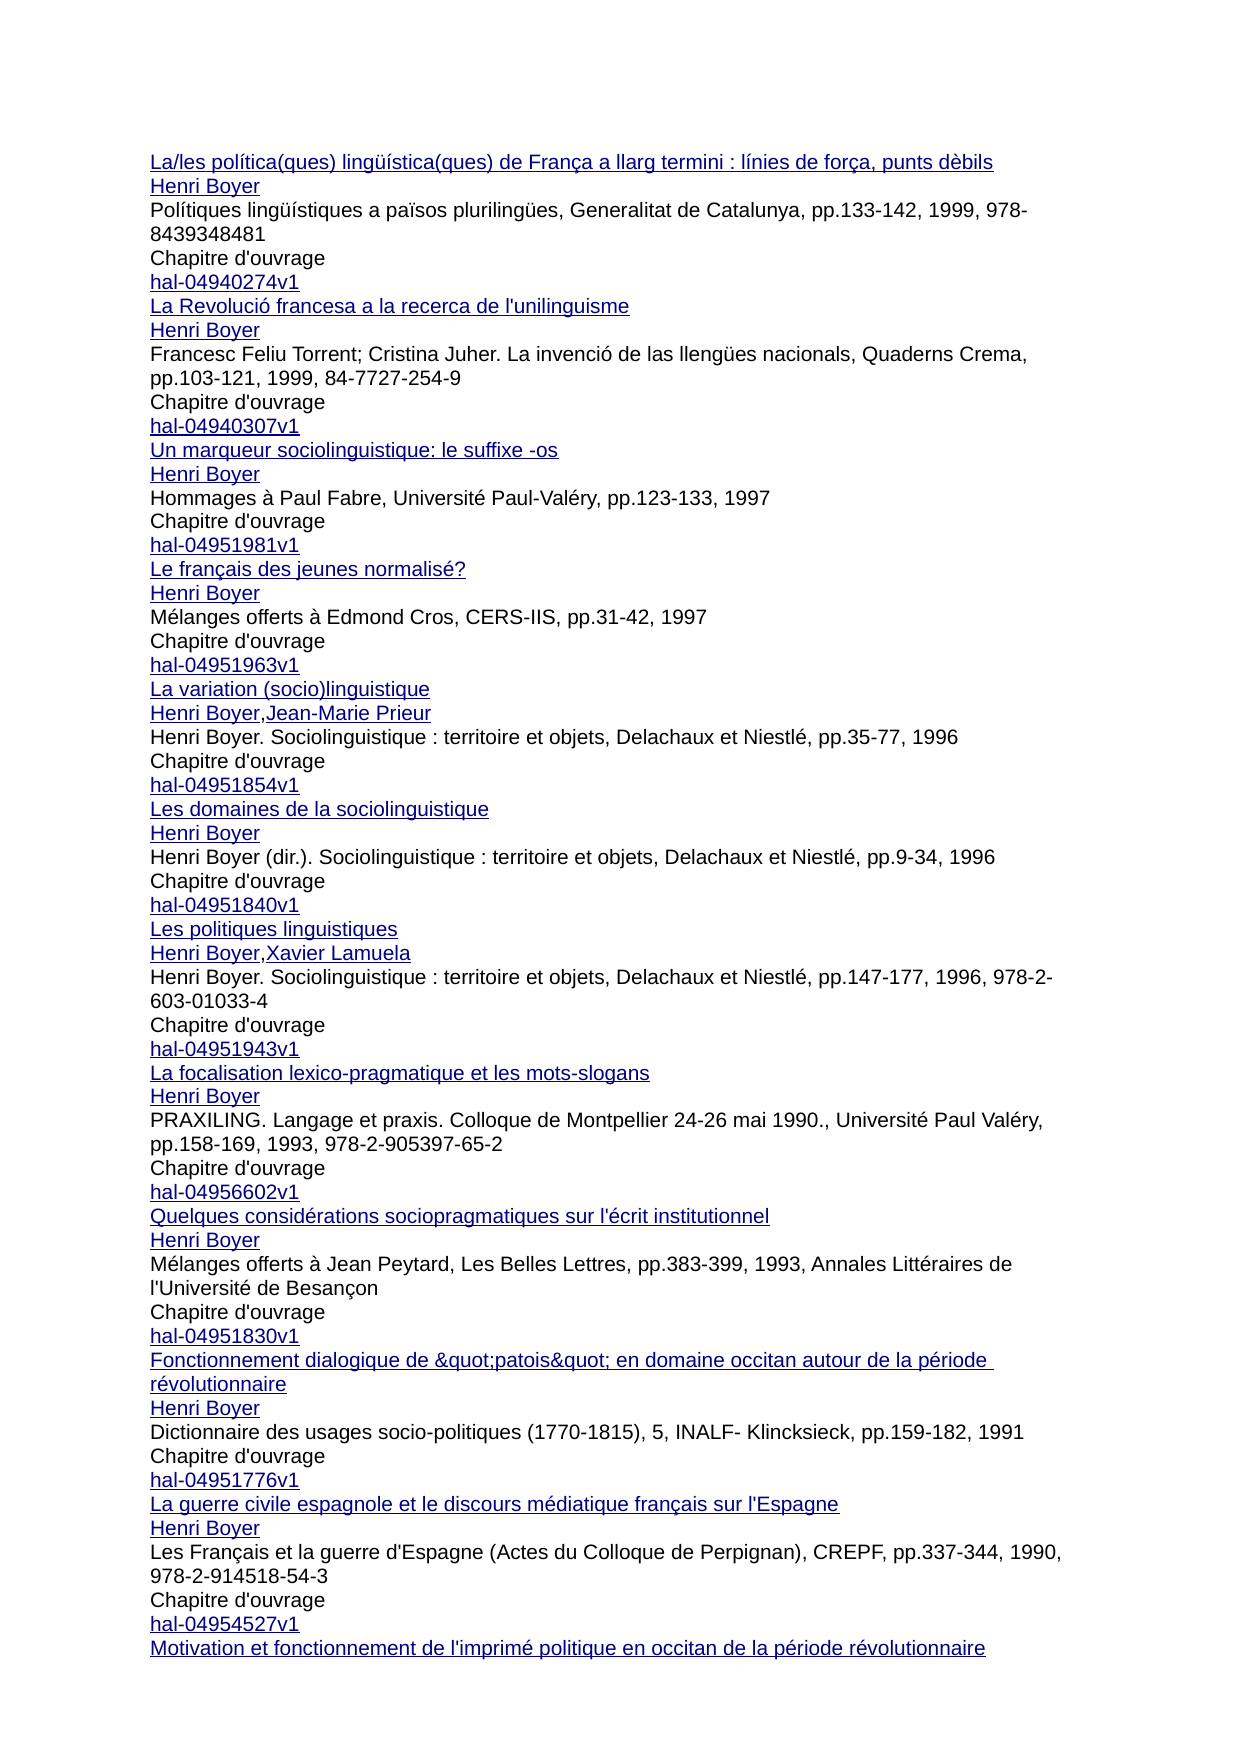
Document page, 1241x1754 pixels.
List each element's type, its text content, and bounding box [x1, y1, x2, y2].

table_cell Un marqueur sociolinguistique: le suffixe -os Henri Boyer Hommages à Paul Fabre, Université Paul-Valéry, pp.123-133, 1997 Chapitre d'ouvrage hal-04951981v1 [150, 438, 1090, 557]
table_cell Motivation et fonctionnement de l'imprimé politique en occitan de la période révolutionnaire [150, 1635, 1090, 1659]
table_cell La variation (socio)linguistique Henri Boyer,Jean-Marie Prieur Henri Boyer. Sociolinguistique : territoire et objets, Delachaux et Niestlé, pp.35-77, 1996 Chapitre d'ouvrage hal-04951854v1 [150, 677, 1090, 797]
table_cell Le français des jeunes normalisé? Henri Boyer Mélanges offerts à Edmond Cros, CERS-IIS, pp.31-42, 1997 Chapitre d'ouvrage hal-04951963v1 [150, 557, 1090, 677]
table_cell La/les política(ques) lingüística(ques) de França a llarg termini : línies de força, punts dèbils Henri Boyer Polítiques lingüístiques a països plurilingües, Generalitat de Catalunya, pp.133-142, 1999, 978-8439348481 Chapitre d'ouvrage hal-04940274v1 [150, 150, 1090, 294]
table_cell La focalisation lexico-pragmatique et les mots-slogans Henri Boyer PRAXILING. Langage et praxis. Colloque de Montpellier 24-26 mai 1990., Université Paul Valéry, pp.158-169, 1993, 978-2-905397-65-2 Chapitre d'ouvrage hal-04956602v1 [150, 1060, 1090, 1204]
table_cell Les domaines de la sociolinguistique Henri Boyer Henri Boyer (dir.). Sociolinguistique : territoire et objets, Delachaux et Niestlé, pp.9-34, 1996 Chapitre d'ouvrage hal-04951840v1 [150, 797, 1090, 917]
table_cell La Revolució francesa a la recerca de l'unilinguisme Henri Boyer Francesc Feliu Torrent; Cristina Juher. La invenció de las llengües nacionals, Quaderns Crema, pp.103-121, 1999, 84-7727-254-9 Chapitre d'ouvrage hal-04940307v1 [150, 294, 1090, 437]
table_cell Fonctionnement dialogique de &quot;patois&quot; en domaine occitan autour de la période révolutionnaire Henri Boyer Dictionnaire des usages socio-politiques (1770-1815), 5, INALF- Klincksieck, pp.159-182, 1991 Chapitre d'ouvrage hal-04951776v1 [150, 1348, 1090, 1492]
table_cell La guerre civile espagnole et le discours médiatique français sur l'Espagne Henri Boyer Les Français et la guerre d'Espagne (Actes du Colloque de Perpignan), CREPF, pp.337-344, 1990, 978-2-914518-54-3 Chapitre d'ouvrage hal-04954527v1 [150, 1492, 1090, 1635]
table_cell Quelques considérations sociopragmatiques sur l'écrit institutionnel Henri Boyer Mélanges offerts à Jean Peytard, Les Belles Lettres, pp.383-399, 1993, Annales Littéraires de l'Université de Besançon Chapitre d'ouvrage hal-04951830v1 [150, 1204, 1090, 1348]
table_cell Les politiques linguistiques Henri Boyer,Xavier Lamuela Henri Boyer. Sociolinguistique : territoire et objets, Delachaux et Niestlé, pp.147-177, 1996, 978-2-603-01033-4 Chapitre d'ouvrage hal-04951943v1 [150, 917, 1090, 1060]
